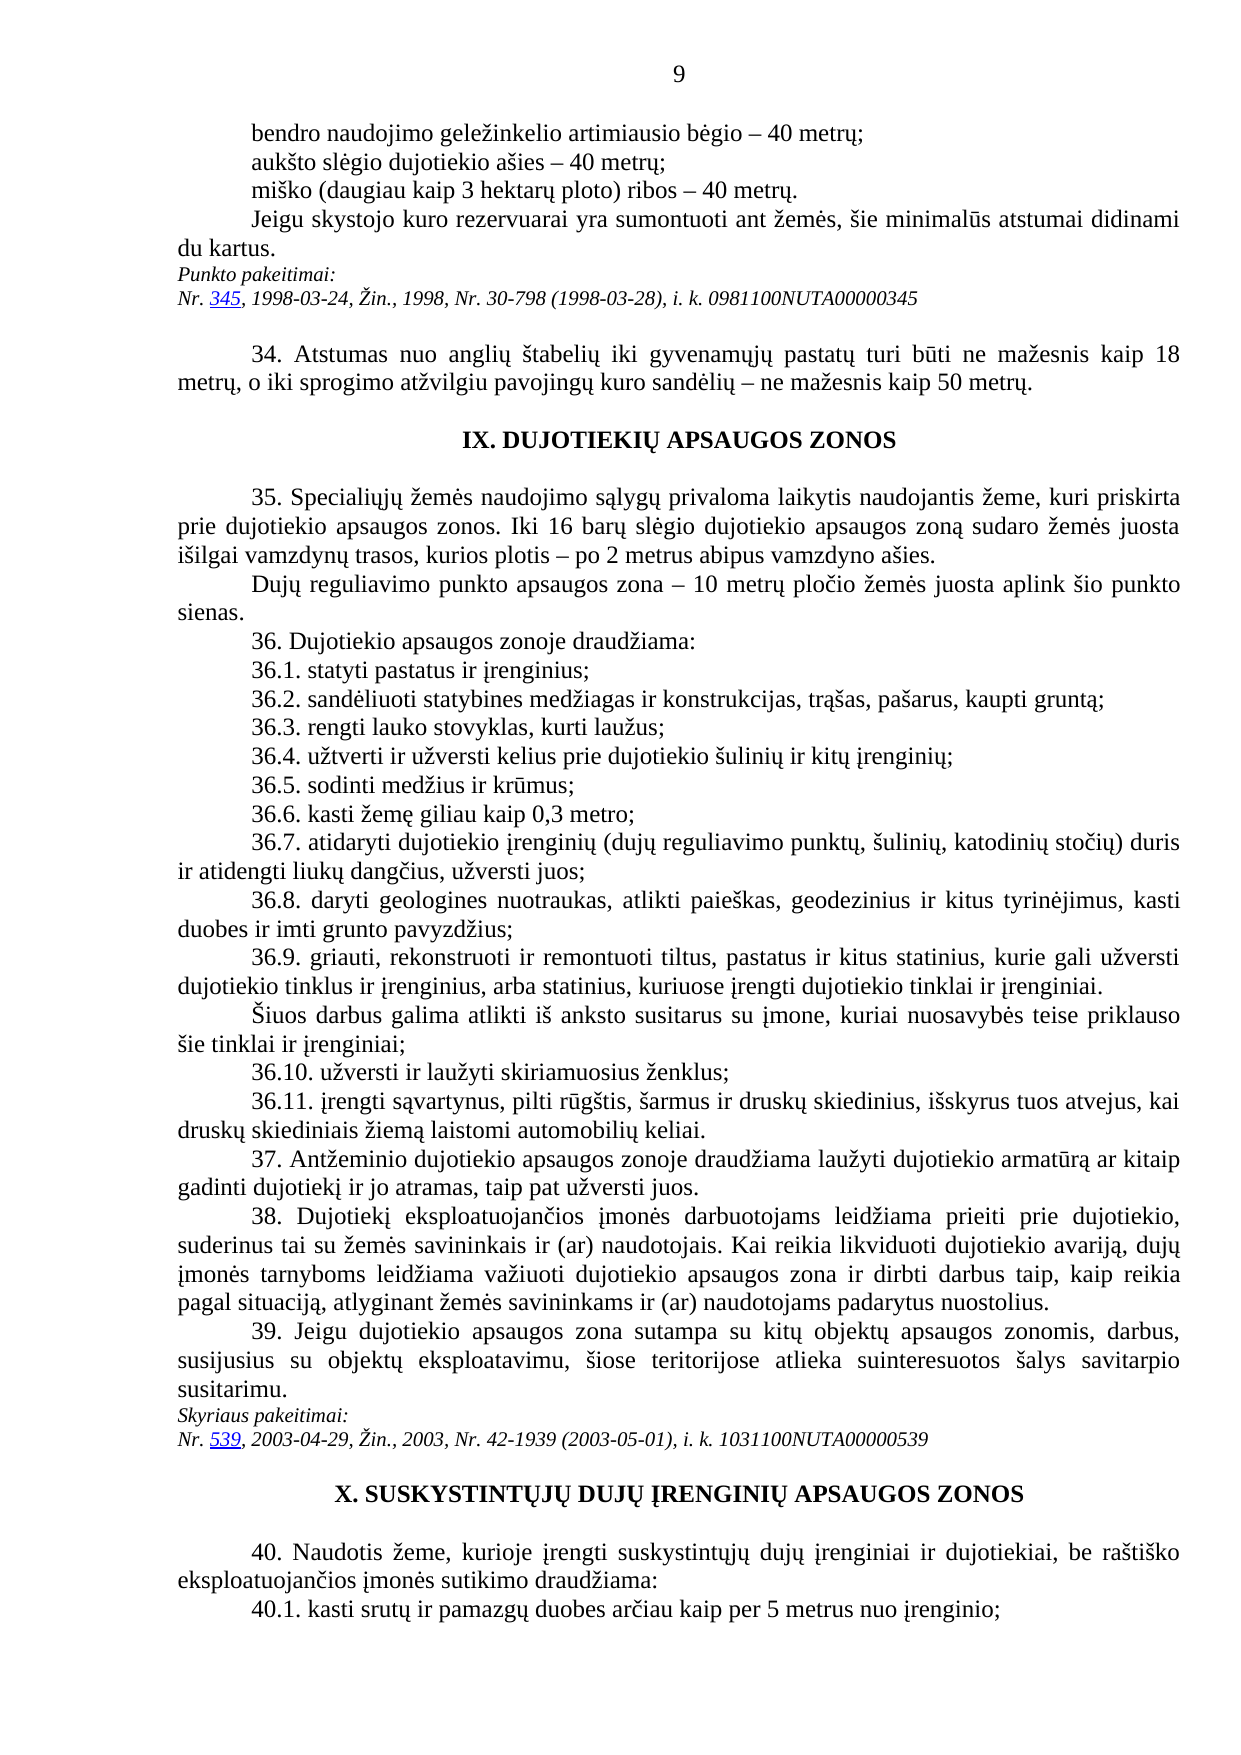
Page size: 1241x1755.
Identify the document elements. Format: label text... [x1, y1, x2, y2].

text Skyriaus pakeitimai: [177, 1402, 1181, 1427]
text X. SUSKYSTINTŲJŲ DUJŲ ĮRENGINIŲ APSAUGOS ZONOS [177, 1479, 1181, 1508]
text bendro naudojimo geležinkelio artimiausio bėgio – 40 metrų; [177, 118, 1181, 147]
text 36.6. kasti žemę giliau kaip 0,3 metro; [177, 799, 1181, 827]
text 36.7. atidaryti dujotiekio įrenginių (dujų reguliavimo punktų, šulinių, katodinių stočių) duris ir atidengti liukų dangčius, užversti juos; [177, 827, 1181, 885]
text Nr. 539, 2003-04-29, Žin., 2003, Nr. 42-1939 (2003-05-01), i. k. 1031100NUTA00000539 [177, 1427, 1181, 1451]
text 36.11. įrengti sąvartynus, pilti rūgštis, šarmus ir druskų skiedinius, išskyrus tuos atvejus, kai druskų skiediniais žiemą laistomi automobilių keliai. [177, 1086, 1181, 1144]
text Jeigu skystojo kuro rezervuarai yra sumontuoti ant žemės, šie minimalūs atstumai didinami du kartus. [177, 204, 1181, 262]
text Punkto pakeitimai: [177, 262, 1181, 286]
text 35. Specialiųjų žemės naudojimo sąlygų privaloma laikytis naudojantis žeme, kuri priskirta prie dujotiekio apsaugos zonos. Iki 16 barų slėgio dujotiekio apsaugos zoną sudaro žemės juosta išilgai vamzdynų trasos, kurios plotis – po 2 metrus abipus vamzdyno ašies. [177, 482, 1181, 569]
text Dujų reguliavimo punkto apsaugos zona – 10 metrų pločio žemės juosta aplink šio punkto sienas. [177, 569, 1181, 626]
text 36.2. sandėliuoti statybines medžiagas ir konstrukcijas, trąšas, pašarus, kaupti gruntą; [177, 684, 1181, 712]
text 40.1. kasti srutų ir pamazgų duobes arčiau kaip per 5 metrus nuo įrenginio; [177, 1594, 1181, 1623]
text 34. Atstumas nuo anglių štabelių iki gyvenamųjų pastatų turi būti ne mažesnis kaip 18 metrų, o iki sprogimo atžvilgiu pavojingų kuro sandėlių – ne mažesnis kaip 50 metrų. [177, 339, 1181, 396]
text 36.1. statyti pastatus ir įrenginius; [177, 655, 1181, 684]
text 38. Dujotiekį eksploatuojančios įmonės darbuotojams leidžiama prieiti prie dujotiekio, suderinus tai su žemės savininkais ir (ar) naudotojais. Kai reikia likviduoti dujotiekio avariją, dujų įmonės tarnyboms leidžiama važiuoti dujotiekio apsaugos zona ir dirbti darbus taip, kaip reikia pagal situaciją, atlyginant žemės savininkams ir (ar) naudotojams padarytus nuostolius. [177, 1201, 1181, 1316]
text 36.5. sodinti medžius ir krūmus; [177, 770, 1181, 799]
text Nr. 345, 1998-03-24, Žin., 1998, Nr. 30-798 (1998-03-28), i. k. 0981100NUTA00000345 [177, 286, 1181, 310]
text 37. Antžeminio dujotiekio apsaugos zonoje draudžiama laužyti dujotiekio armatūrą ar kitaip gadinti dujotiekį ir jo atramas, taip pat užversti juos. [177, 1144, 1181, 1201]
text IX. DUJOTIEKIŲ APSAUGOS ZONOS [177, 425, 1181, 454]
text aukšto slėgio dujotiekio ašies – 40 metrų; [177, 147, 1181, 176]
text 36.8. daryti geologines nuotraukas, atlikti paieškas, geodezinius ir kitus tyrinėjimus, kasti duobes ir imti grunto pavyzdžius; [177, 885, 1181, 942]
text 36.10. užversti ir laužyti skiriamuosius ženklus; [177, 1057, 1181, 1086]
text Šiuos darbus galima atlikti iš anksto susitarus su įmone, kuriai nuosavybės teise priklauso šie tinklai ir įrenginiai; [177, 1000, 1181, 1057]
text 36.3. rengti lauko stovyklas, kurti laužus; [177, 712, 1181, 741]
text 39. Jeigu dujotiekio apsaugos zona sutampa su kitų objektų apsaugos zonomis, darbus, susijusius su objektų eksploatavimu, šiose teritorijose atlieka suinteresuotos šalys savitarpio susitarimu. [177, 1316, 1181, 1402]
text 40. Naudotis žeme, kurioje įrengti suskystintųjų dujų įrenginiai ir dujotiekiai, be raštiško eksploatuojančios įmonės sutikimo draudžiama: [177, 1537, 1181, 1594]
text 36.4. užtverti ir užversti kelius prie dujotiekio šulinių ir kitų įrenginių; [177, 741, 1181, 770]
text miško (daugiau kaip 3 hektarų ploto) ribos – 40 metrų. [177, 176, 1181, 204]
text 36.9. griauti, rekonstruoti ir remontuoti tiltus, pastatus ir kitus statinius, kurie gali užversti dujotiekio tinklus ir įrenginius, arba statinius, kuriuose įrengti dujotiekio tinklai ir įrenginiai. [177, 942, 1181, 1000]
text 36. Dujotiekio apsaugos zonoje draudžiama: [177, 626, 1181, 655]
